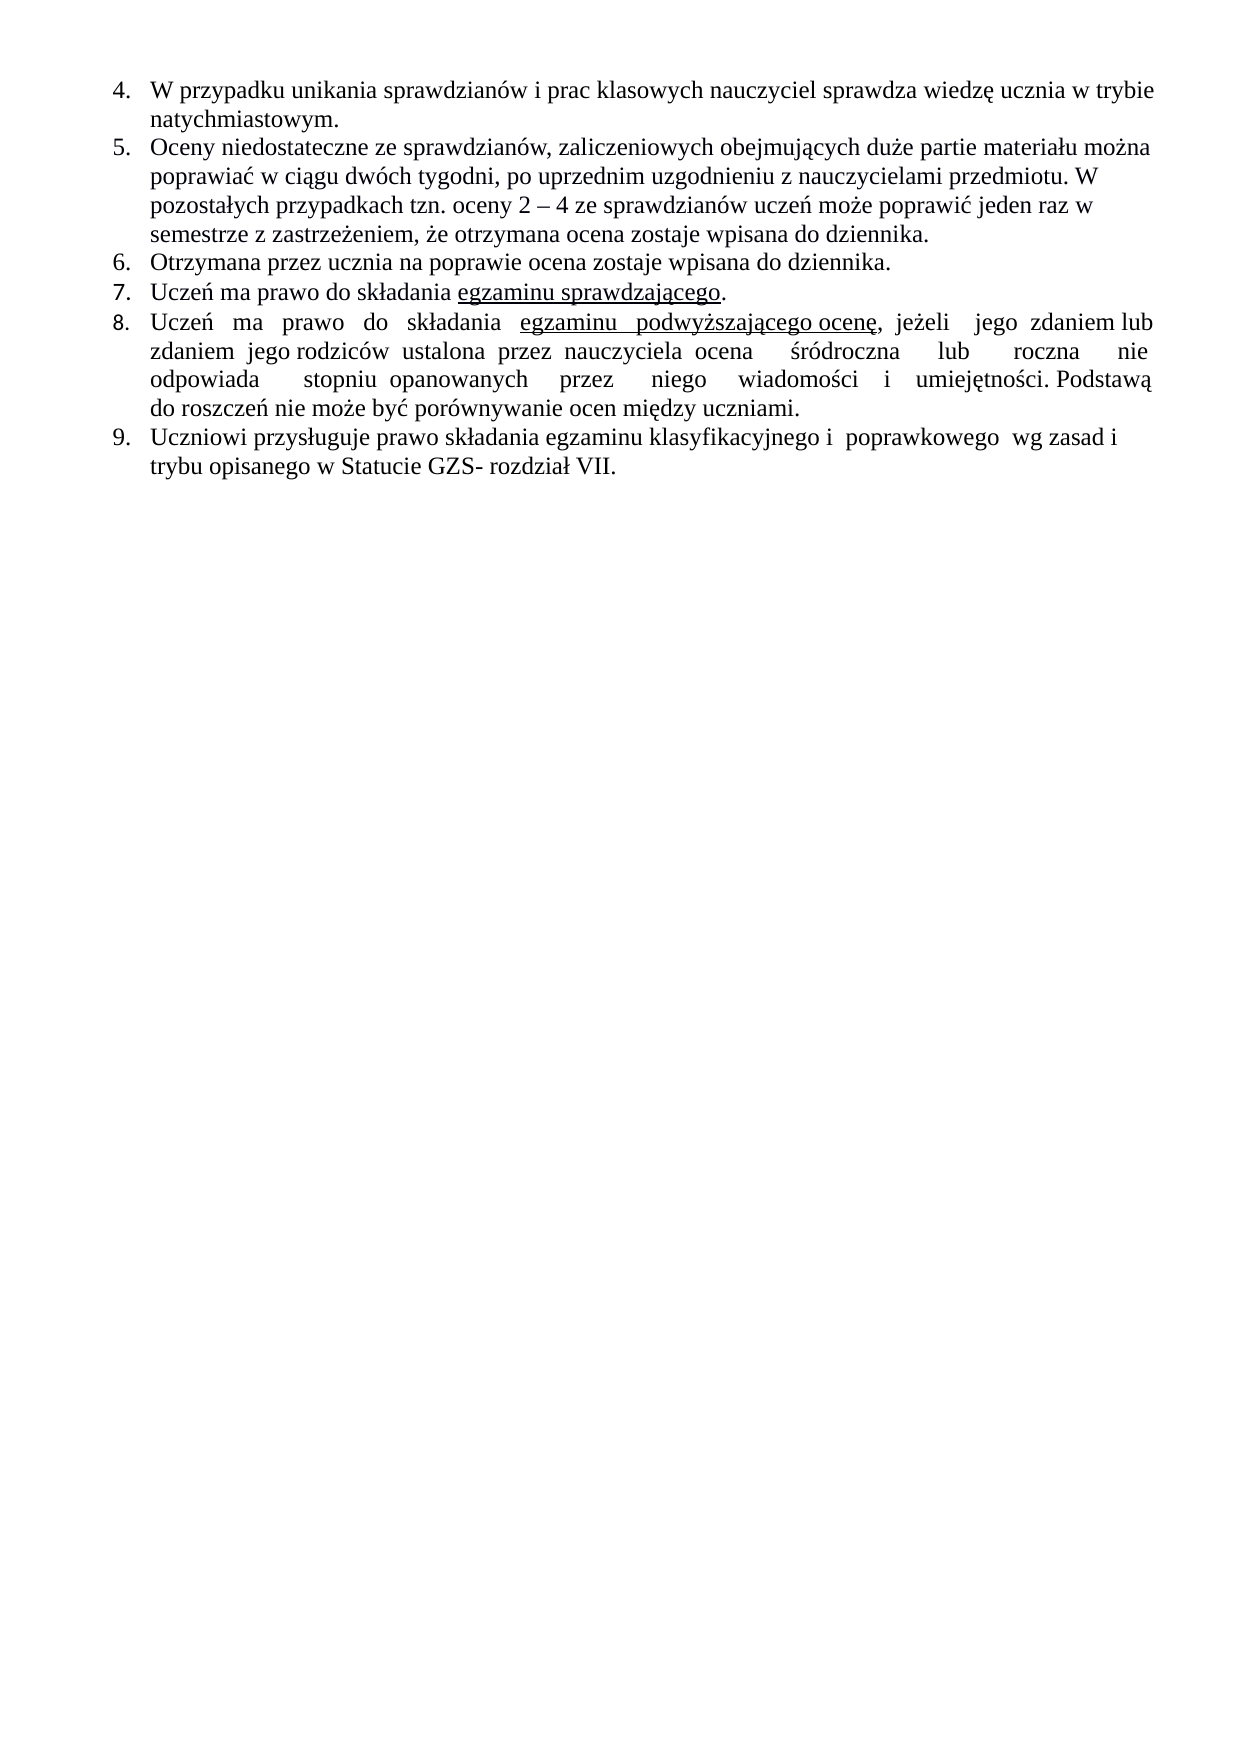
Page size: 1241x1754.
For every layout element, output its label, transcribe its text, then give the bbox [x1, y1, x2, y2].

list Otrzymana przez ucznia na poprawie ocena zostaje wpisana do dziennika. [112, 247, 1165, 276]
list Oceny niedostateczne ze sprawdzianów, zaliczeniowych obejmujących duże partie materiału można poprawiać w ciągu dwóch tygodni, po uprzednim uzgodnieniu z nauczycielami przedmiotu. W pozostałych przypadkach tzn. oceny 2 – 4 ze sprawdzianów uczeń może poprawić jeden raz w semestrze z zastrzeżeniem, że otrzymana ocena zostaje wpisana do dziennika. [112, 132, 1165, 247]
list Uczeń ma prawo do składania egzaminu podwyższającego ocenę, jeżeli jego zdaniem lub zdaniem jego rodziców ustalona przez nauczyciela ocena śródroczna lub roczna nie odpowiada stopniu opanowanych przez niego wiadomości i umiejętności. Podstawą do roszczeń nie może być porównywanie ocen między uczniami. [112, 307, 1165, 422]
list Uczeń ma prawo do składania egzaminu sprawdzającego. [112, 276, 1165, 307]
list W przypadku unikania sprawdzianów i prac klasowych nauczyciel sprawdza wiedzę ucznia w trybie natychmiastowym. [112, 75, 1165, 132]
list Uczniowi przysługuje prawo składania egzaminu klasyfikacyjnego i poprawkowego wg zasad i trybu opisanego w Statucie GZS- rozdział VII. [112, 422, 1165, 479]
